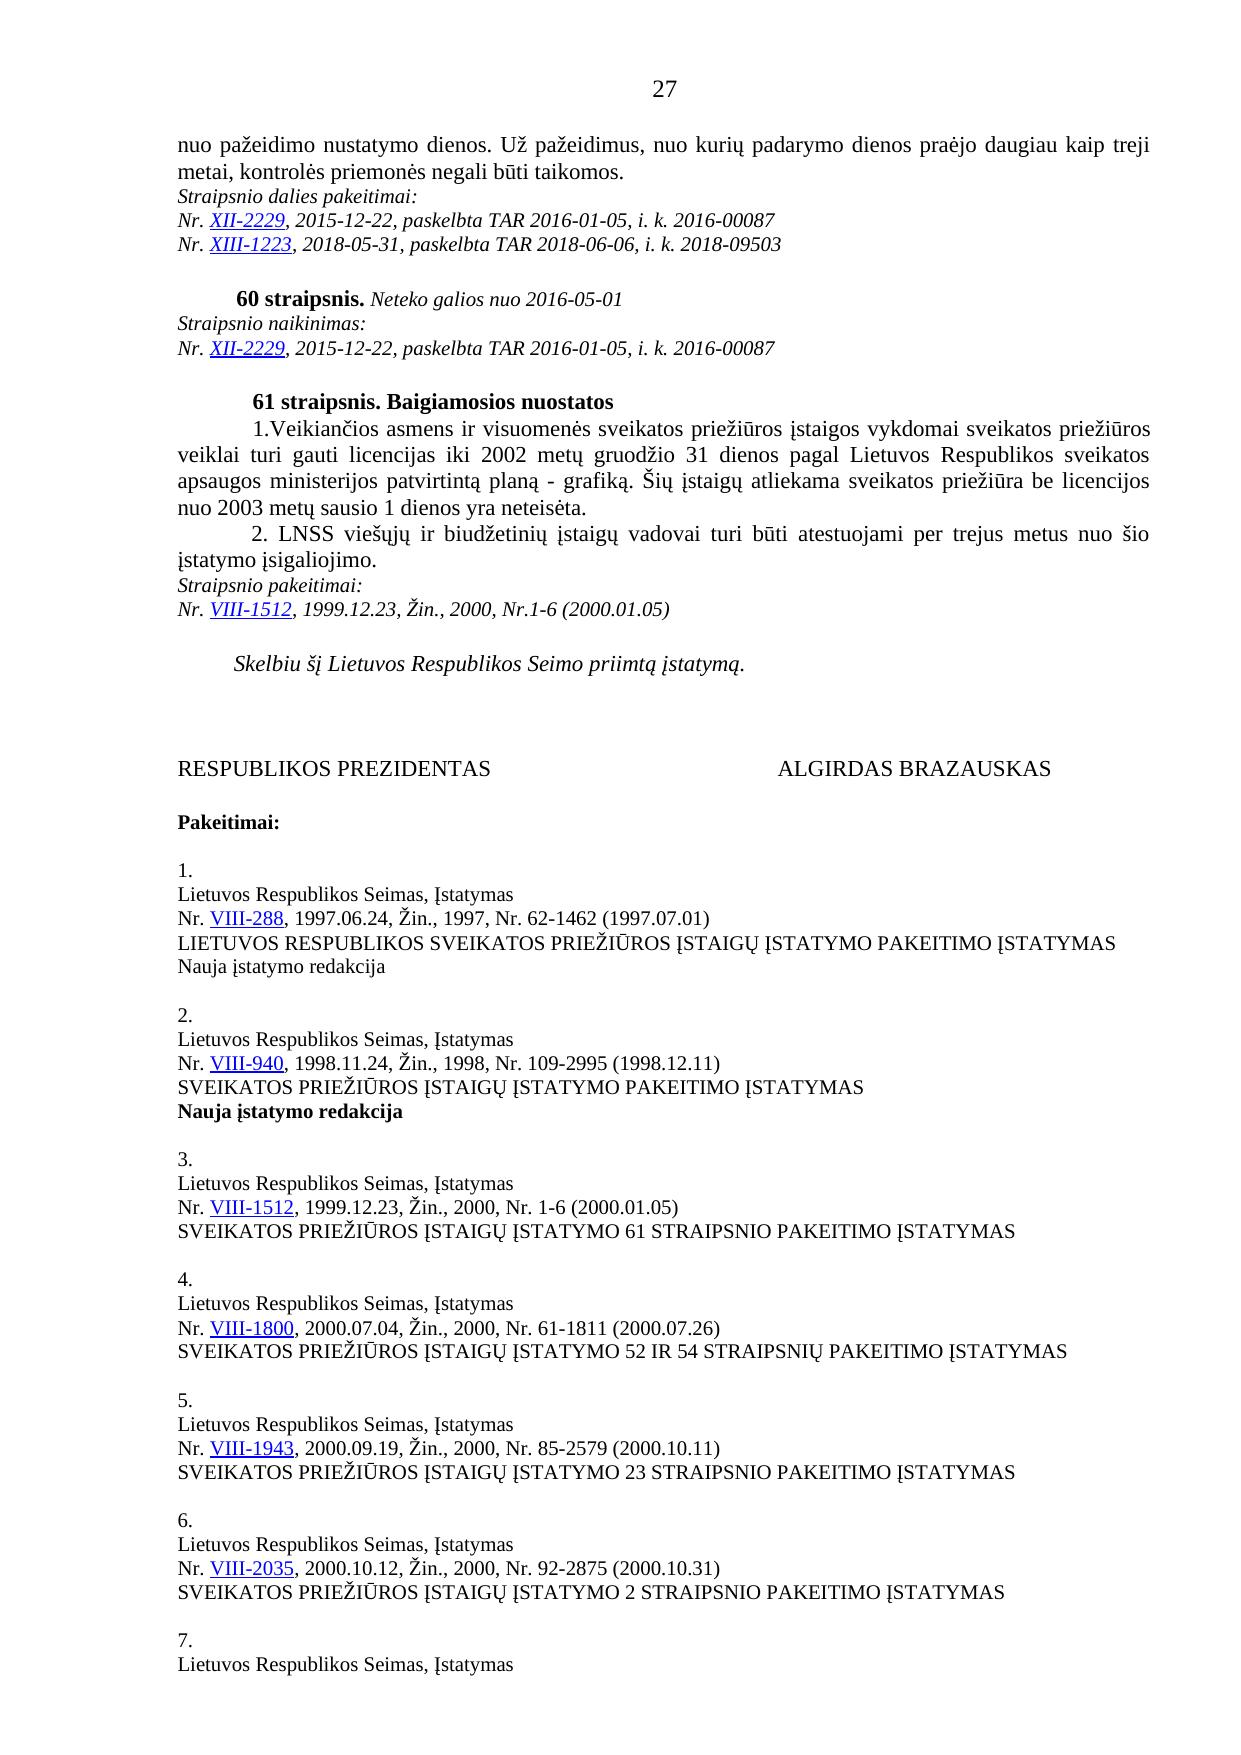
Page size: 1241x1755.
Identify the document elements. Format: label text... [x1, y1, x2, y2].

text nuo pažeidimo nustatymo dienos. Už pažeidimus, nuo kurių padarymo dienos praėjo daugiau kaip treji metai, kontrolės priemonės negali būti taikomos. [177, 131, 1152, 184]
text RESPUBLIKOS PREZIDENTAS ALGIRDAS BRAZAUSKAS [177, 755, 1152, 781]
text Lietuvos Respublikos Seimas, Įstatymas [177, 1532, 1152, 1556]
text SVEIKATOS PRIEŽIŪROS ĮSTAIGŲ ĮSTATYMO 2 STRAIPSNIO PAKEITIMO ĮSTATYMAS [177, 1580, 1152, 1604]
text 2. [177, 1003, 1152, 1027]
text Pakeitimai: [177, 810, 1152, 834]
text Nr. VIII-1512, 1999.12.23, Žin., 2000, Nr.1-6 (2000.01.05) [177, 597, 1152, 621]
text Nr. XII-2229, 2015-12-22, paskelbta TAR 2016-01-05, i. k. 2016-00087 [177, 208, 1152, 232]
text Straipsnio pakeitimai: [177, 573, 1152, 597]
text 2. LNSS viešųjų ir biudžetinių įstaigų vadovai turi būti atestuojami per trejus metus nuo šio įstatymo įsigaliojimo. [177, 520, 1152, 573]
text SVEIKATOS PRIEŽIŪROS ĮSTAIGŲ ĮSTATYMO 23 STRAIPSNIO PAKEITIMO ĮSTATYMAS [177, 1460, 1152, 1484]
text 1. [177, 858, 1152, 882]
text 4. [177, 1267, 1152, 1291]
text Nauja įstatymo redakcija [177, 1099, 1152, 1123]
text 6. [177, 1508, 1152, 1532]
text Lietuvos Respublikos Seimas, Įstatymas [177, 1412, 1152, 1436]
text Lietuvos Respublikos Seimas, Įstatymas [177, 1652, 1152, 1676]
text SVEIKATOS PRIEŽIŪROS ĮSTAIGŲ ĮSTATYMO 52 IR 54 STRAIPSNIŲ PAKEITIMO ĮSTATYMAS [177, 1339, 1152, 1363]
text Nr. VIII-940, 1998.11.24, Žin., 1998, Nr. 109-2995 (1998.12.11) [177, 1051, 1152, 1075]
text Lietuvos Respublikos Seimas, Įstatymas [177, 882, 1152, 906]
text Nr. XIII-1223, 2018-05-31, paskelbta TAR 2018-06-06, i. k. 2018-09503 [177, 232, 1152, 256]
text Lietuvos Respublikos Seimas, Įstatymas [177, 1027, 1152, 1051]
text Nr. VIII-1943, 2000.09.19, Žin., 2000, Nr. 85-2579 (2000.10.11) [177, 1436, 1152, 1460]
text LIETUVOS RESPUBLIKOS SVEIKATOS PRIEŽIŪROS ĮSTAIGŲ ĮSTATYMO PAKEITIMO ĮSTATYMAS [177, 930, 1152, 954]
text 61 straipsnis. Baigiamosios nuostatos [177, 388, 1152, 414]
text Skelbiu šį Lietuvos Respublikos Seimo priimtą įstatymą. [177, 649, 1152, 676]
text Lietuvos Respublikos Seimas, Įstatymas [177, 1291, 1152, 1315]
text 60 straipsnis. Neteko galios nuo 2016-05-01 [177, 285, 1152, 311]
text 1.Veikiančios asmens ir visuomenės sveikatos priežiūros įstaigos vykdomai sveikatos priežiūros veiklai turi gauti licencijas iki 2002 metų gruodžio 31 dienos pagal Lietuvos Respublikos sveikatos apsaugos ministerijos patvirtintą planą - grafiką. Šių įstaigų atliekama sveikatos priežiūra be licencijos nuo 2003 metų sausio 1 dienos yra neteisėta. [177, 414, 1152, 520]
text Nr. XII-2229, 2015-12-22, paskelbta TAR 2016-01-05, i. k. 2016-00087 [177, 335, 1152, 359]
text Nr. VIII-2035, 2000.10.12, Žin., 2000, Nr. 92-2875 (2000.10.31) [177, 1556, 1152, 1580]
text Nauja įstatymo redakcija [177, 954, 1152, 978]
text 5. [177, 1388, 1152, 1412]
text Nr. VIII-1800, 2000.07.04, Žin., 2000, Nr. 61-1811 (2000.07.26) [177, 1315, 1152, 1339]
text Nr. VIII-288, 1997.06.24, Žin., 1997, Nr. 62-1462 (1997.07.01) [177, 906, 1152, 930]
text SVEIKATOS PRIEŽIŪROS ĮSTAIGŲ ĮSTATYMO 61 STRAIPSNIO PAKEITIMO ĮSTATYMAS [177, 1219, 1152, 1243]
text SVEIKATOS PRIEŽIŪROS ĮSTAIGŲ ĮSTATYMO PAKEITIMO ĮSTATYMAS [177, 1075, 1152, 1099]
text Straipsnio dalies pakeitimai: [177, 184, 1152, 208]
text Nr. VIII-1512, 1999.12.23, Žin., 2000, Nr. 1-6 (2000.01.05) [177, 1195, 1152, 1219]
text 3. [177, 1147, 1152, 1171]
text Straipsnio naikinimas: [177, 311, 1152, 335]
text Lietuvos Respublikos Seimas, Įstatymas [177, 1171, 1152, 1195]
text 7. [177, 1628, 1152, 1652]
